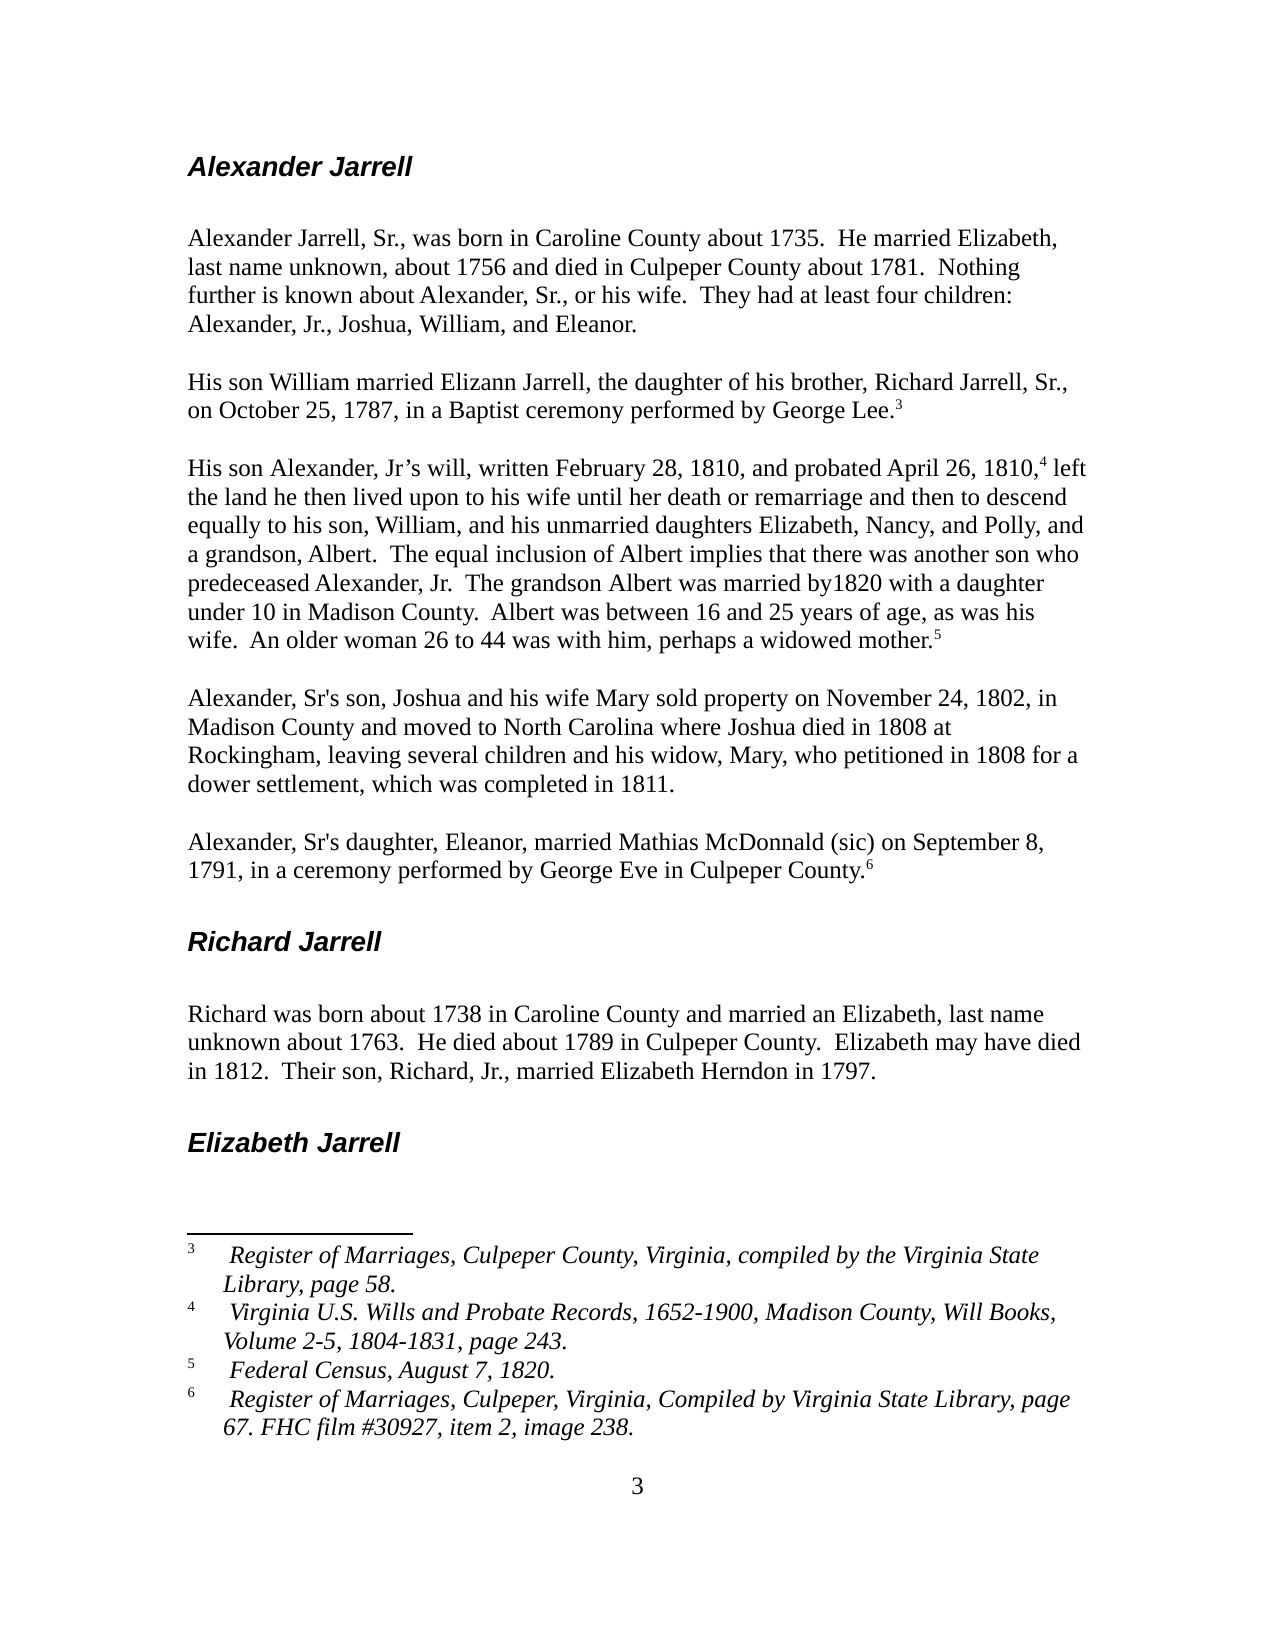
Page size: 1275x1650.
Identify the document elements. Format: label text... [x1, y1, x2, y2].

text Register of Marriages, Culpeper, Virginia, Compiled by Virginia State Library, page 67. FHC film #30927, item 2, image 238. [187, 1384, 1087, 1441]
subtitle Alexander Jarrell [187, 150, 1087, 182]
text Register of Marriages, Culpeper County, Virginia, compiled by the Virginia State Library, page 58. [187, 1240, 1087, 1297]
text Alexander, Sr's son, Joshua and his wife Mary sold property on November 24, 1802, in Madison County and moved to North Carolina where Joshua died in 1808 at Rockingham, leaving several children and his widow, Mary, who petitioned in 1808 for a dower settlement, which was completed in 1811. [187, 683, 1087, 798]
subtitle Elizabeth Jarrell [187, 1126, 1087, 1158]
subtitle Richard Jarrell [187, 926, 1087, 957]
text Alexander Jarrell, Sr., was born in Caroline County about 1735. He married Elizabeth, last name unknown, about 1756 and died in Culpeper County about 1781. Nothing further is known about Alexander, Sr., or his wife. They had at least four children: Alexander, Jr., Joshua, William, and Eleanor. [187, 223, 1087, 338]
text Alexander, Sr's daughter, Eleanor, married Mathias McDonnald (sic) on September 8, 1791, in a ceremony performed by George Eve in Culpeper County. [187, 827, 1087, 884]
text His son Alexander, Jr’s will, written February 28, 1810, and probated April 26, 1810, left the land he then lived upon to his wife until her death or remarriage and then to descend equally to his son, William, and his unmarried daughters Elizabeth, Nancy, and Polly, and a grandson, Albert. The equal inclusion of Albert implies that there was another son who predeceased Alexander, Jr. The grandson Albert was married by1820 with a daughter under 10 in Madison County. Albert was between 16 and 25 years of age, as was his wife. An older woman 26 to 44 was with him, perhaps a widowed mother. [187, 453, 1087, 654]
text Virginia U.S. Wills and Probate Records, 1652-1900, Madison County, Will Books, Volume 2-5, 1804-1831, page 243. [187, 1297, 1087, 1355]
text His son William married Elizann Jarrell, the daughter of his brother, Richard Jarrell, Sr., on October 25, 1787, in a Baptist ceremony performed by George Lee. [187, 367, 1087, 424]
text Federal Census, August 7, 1820. [187, 1355, 1087, 1384]
text Richard was born about 1738 in Caroline County and married an Elizabeth, last name unknown about 1763. He died about 1789 in Culpeper County. Elizabeth may have died in 1812. Their son, Richard, Jr., married Elizabeth Herndon in 1797. [187, 999, 1087, 1085]
